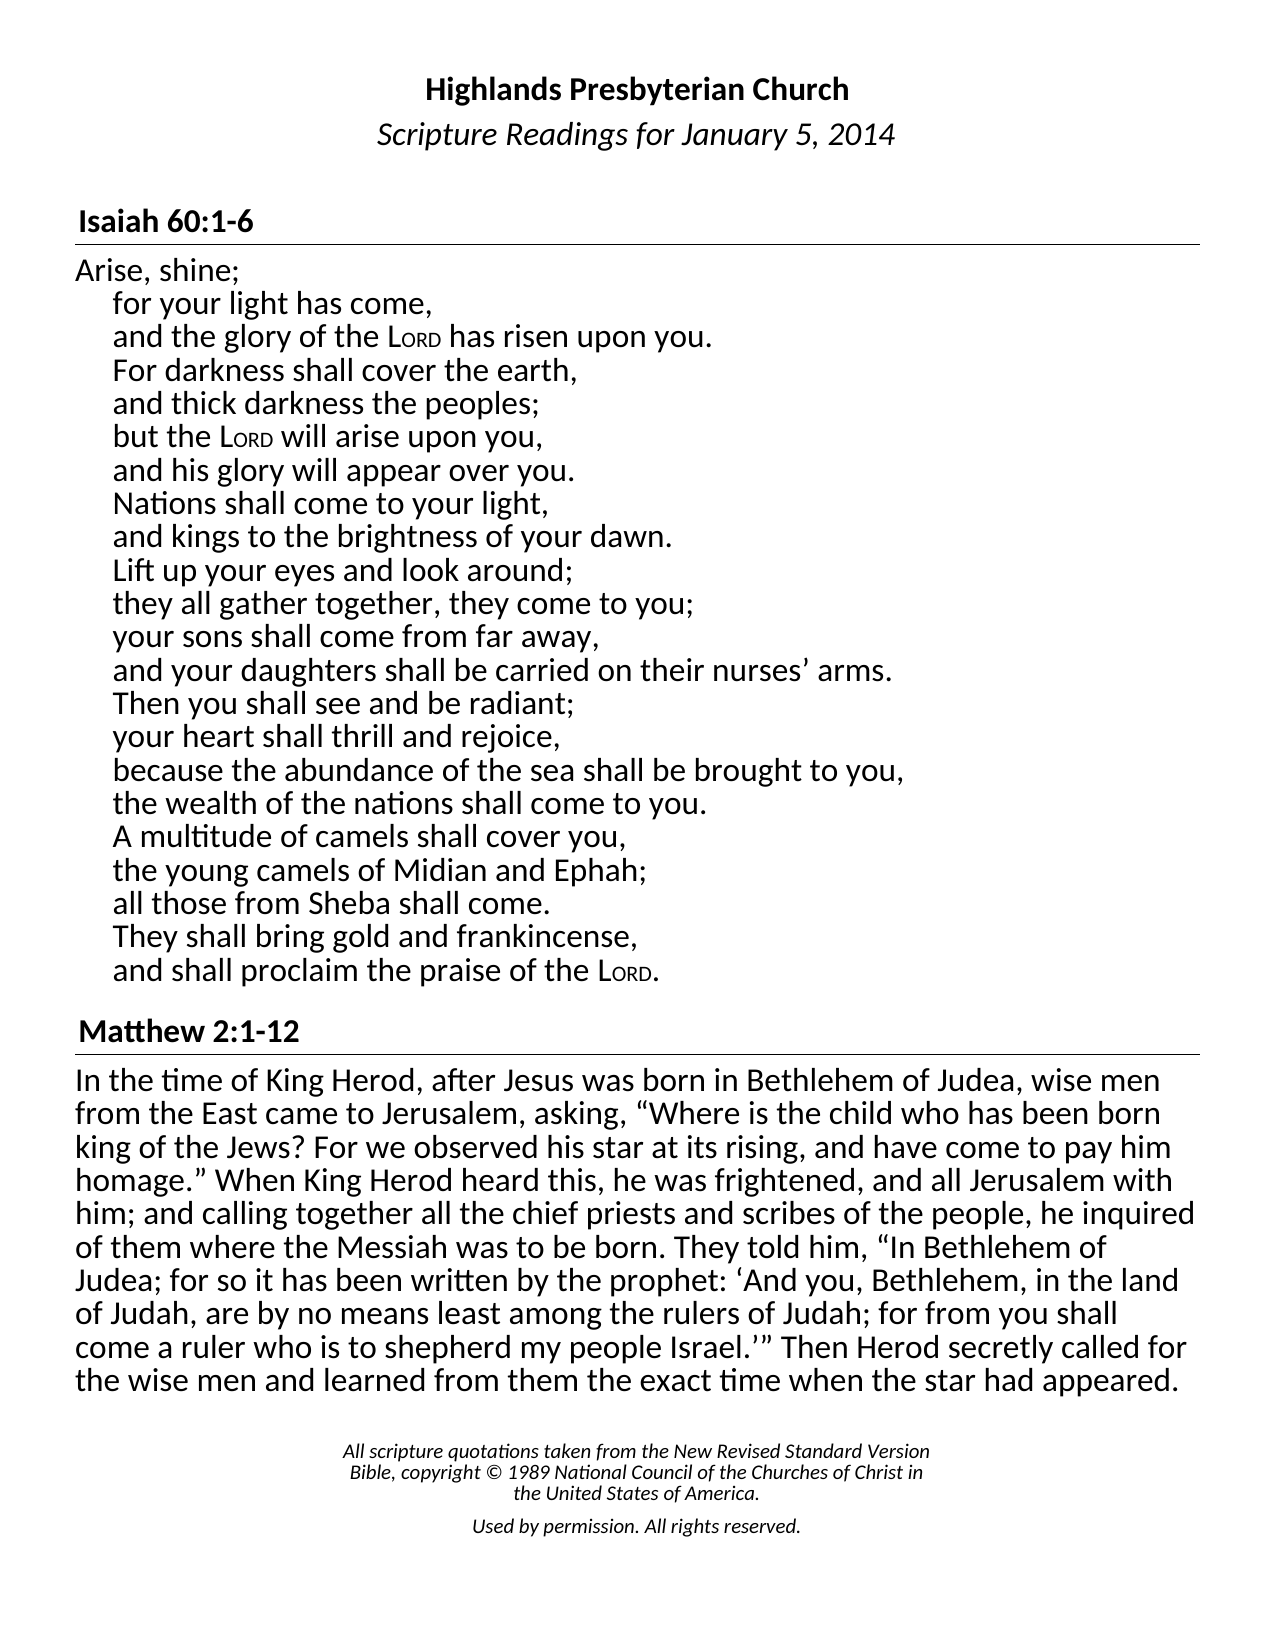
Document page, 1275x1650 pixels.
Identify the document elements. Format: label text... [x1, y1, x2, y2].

text In the time of King Herod, after Jesus was born in Bethlehem of Judea, wise men from the East came to Jerusalem, asking, “Where is the child who has been born king of the Jews? For we observed his star at its rising, and have come to pay him homage.” When King Herod heard this, he was frightened, and all Jerusalem with him; and calling together all the chief priests and scribes of the people, he inquired of them where the Messiah was to be born. They told him, “In Bethlehem of Judea; for so it has been written by the prophet: ‘And you, Bethlehem, in the land of Judah, are by no means least among the rulers of Judah; for from you shall come a ruler who is to shepherd my people Israel.’” Then Herod secretly called for the wise men and learned from them the exact time when the star had appeared. [75, 1066, 1200, 1400]
text Arise, shine; for your light has come, and the glory of the Lord has risen upon you. For darkness shall cover the earth, and thick darkness the peoples; but the Lord will arise upon you, and his glory will appear over you. Nations shall come to your light, and kings to the brightness of your dawn. Lift up your eyes and look around; they all gather together, they come to you; your sons shall come from far away, and your daughters shall be carried on their nurses’ arms. Then you shall see and be radiant; your heart shall thrill and rejoice, because the abundance of the sea shall be brought to you, the wealth of the nations shall come to you. A multitude of camels shall cover you, the young camels of Midian and Ephah; all those from Sheba shall come. They shall bring gold and frankincense, and shall proclaim the praise of the Lord. [75, 256, 1200, 989]
subtitle Isaiah 60:1-6 [75, 204, 1200, 244]
text Used by permission. All rights reserved. [337, 1518, 937, 1539]
text All scripture quotations taken from the New Revised Standard Version Bible, copyright © 1989 National Council of the Churches of Christ in the United States of America. [337, 1443, 937, 1506]
subtitle Matthew 2:1-12 [75, 1014, 1200, 1054]
subtitle Scripture Readings for January 5, 2014 [75, 120, 1200, 154]
title Highlands Presbyterian Church [75, 75, 1200, 108]
